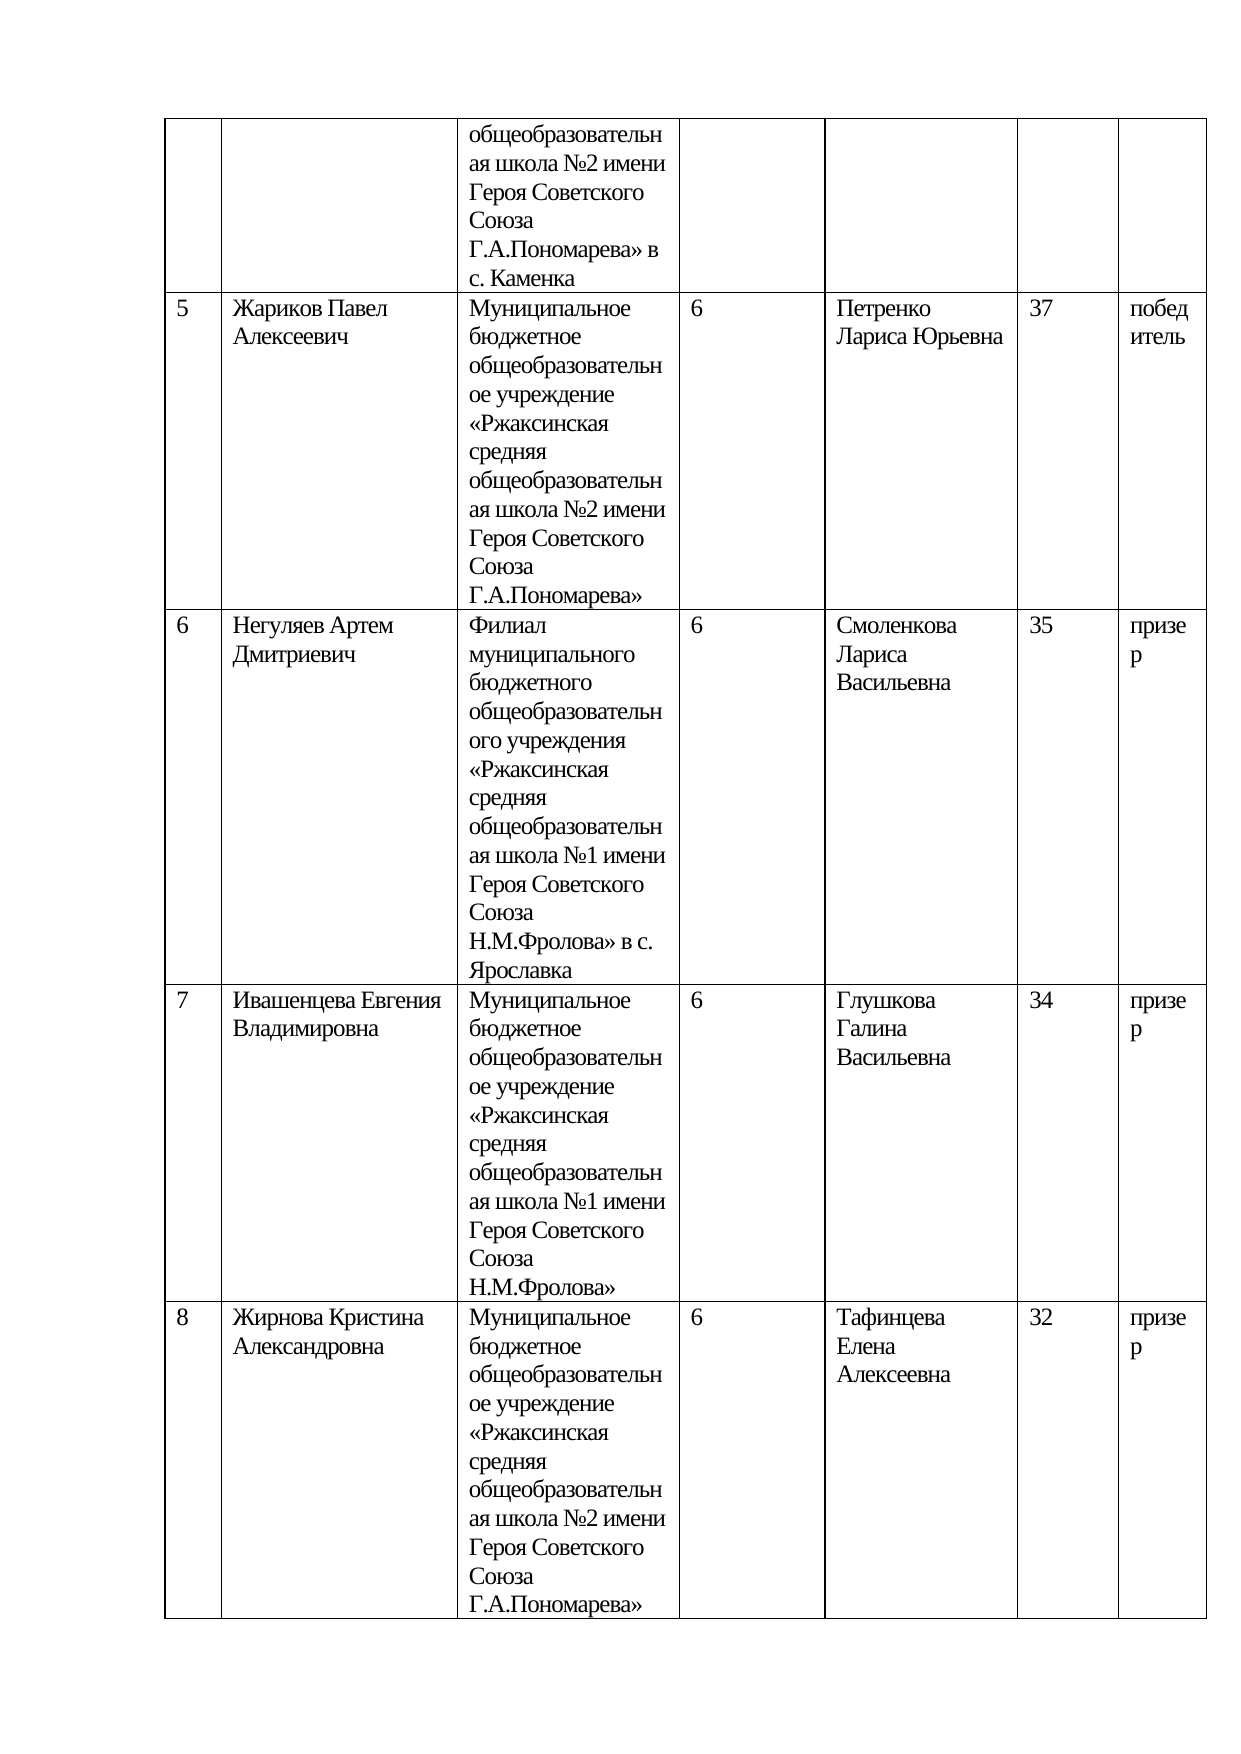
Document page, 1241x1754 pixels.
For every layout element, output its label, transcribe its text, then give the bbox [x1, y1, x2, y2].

table_cell победитель [1119, 293, 1206, 609]
table_cell 6 [680, 610, 824, 984]
table_cell [1018, 119, 1118, 292]
table_cell 7 [166, 985, 221, 1301]
table_cell Ивашенцева Евгения Владимировна [222, 985, 457, 1301]
table_cell 37 [1018, 293, 1118, 609]
table_cell 8 [166, 1302, 221, 1618]
table_cell 6 [166, 610, 221, 984]
table_cell Муниципальное бюджетное общеобразовательное учреждение «Ржаксинская средняя общеобразовательная школа №1 имени Героя Советского Союза Н.М.Фролова» [458, 985, 679, 1301]
table_cell 35 [1018, 610, 1118, 984]
table_cell 34 [1018, 985, 1118, 1301]
table_cell [166, 119, 221, 292]
table_cell Негуляев Артем Дмитриевич [222, 610, 457, 984]
table_cell Жирнова Кристина Александровна [222, 1302, 457, 1618]
table_cell 6 [680, 293, 824, 609]
table_cell призер [1119, 1302, 1206, 1618]
table_cell [1119, 119, 1206, 292]
table_cell Муниципальное бюджетное общеобразовательное учреждение «Ржаксинская средняя общеобразовательная школа №2 имени Героя Советского Союза Г.А.Пономарева» [458, 1302, 679, 1618]
table_cell Тафинцева Елена Алексеевна [826, 1302, 1017, 1618]
table_cell Жариков Павел Алексеевич [222, 293, 457, 609]
table_cell 5 [166, 293, 221, 609]
table_cell Смоленкова Лариса Васильевна [826, 610, 1017, 984]
table_cell [680, 119, 824, 292]
table_cell [826, 119, 1017, 292]
table_cell 32 [1018, 1302, 1118, 1618]
table_cell призер [1119, 985, 1206, 1301]
table_cell Филиал муниципального бюджетного общеобразовательного учреждения «Ржаксинская средняя общеобразовательная школа №1 имени Героя Советского Союза Н.М.Фролова» в с. Ярославка [458, 610, 679, 984]
table_cell призер [1119, 610, 1206, 984]
table_cell Петренко Лариса Юрьевна [826, 293, 1017, 609]
table_cell общеобразовательная школа №2 имени Героя Советского Союза Г.А.Пономарева» в с. Каменка [458, 119, 679, 292]
table_cell [222, 119, 457, 292]
table_cell Глушкова Галина Васильевна [826, 985, 1017, 1301]
table_cell Муниципальное бюджетное общеобразовательное учреждение «Ржаксинская средняя общеобразовательная школа №2 имени Героя Советского Союза Г.А.Пономарева» [458, 293, 679, 609]
table_cell 6 [680, 1302, 824, 1618]
table_cell 6 [680, 985, 824, 1301]
